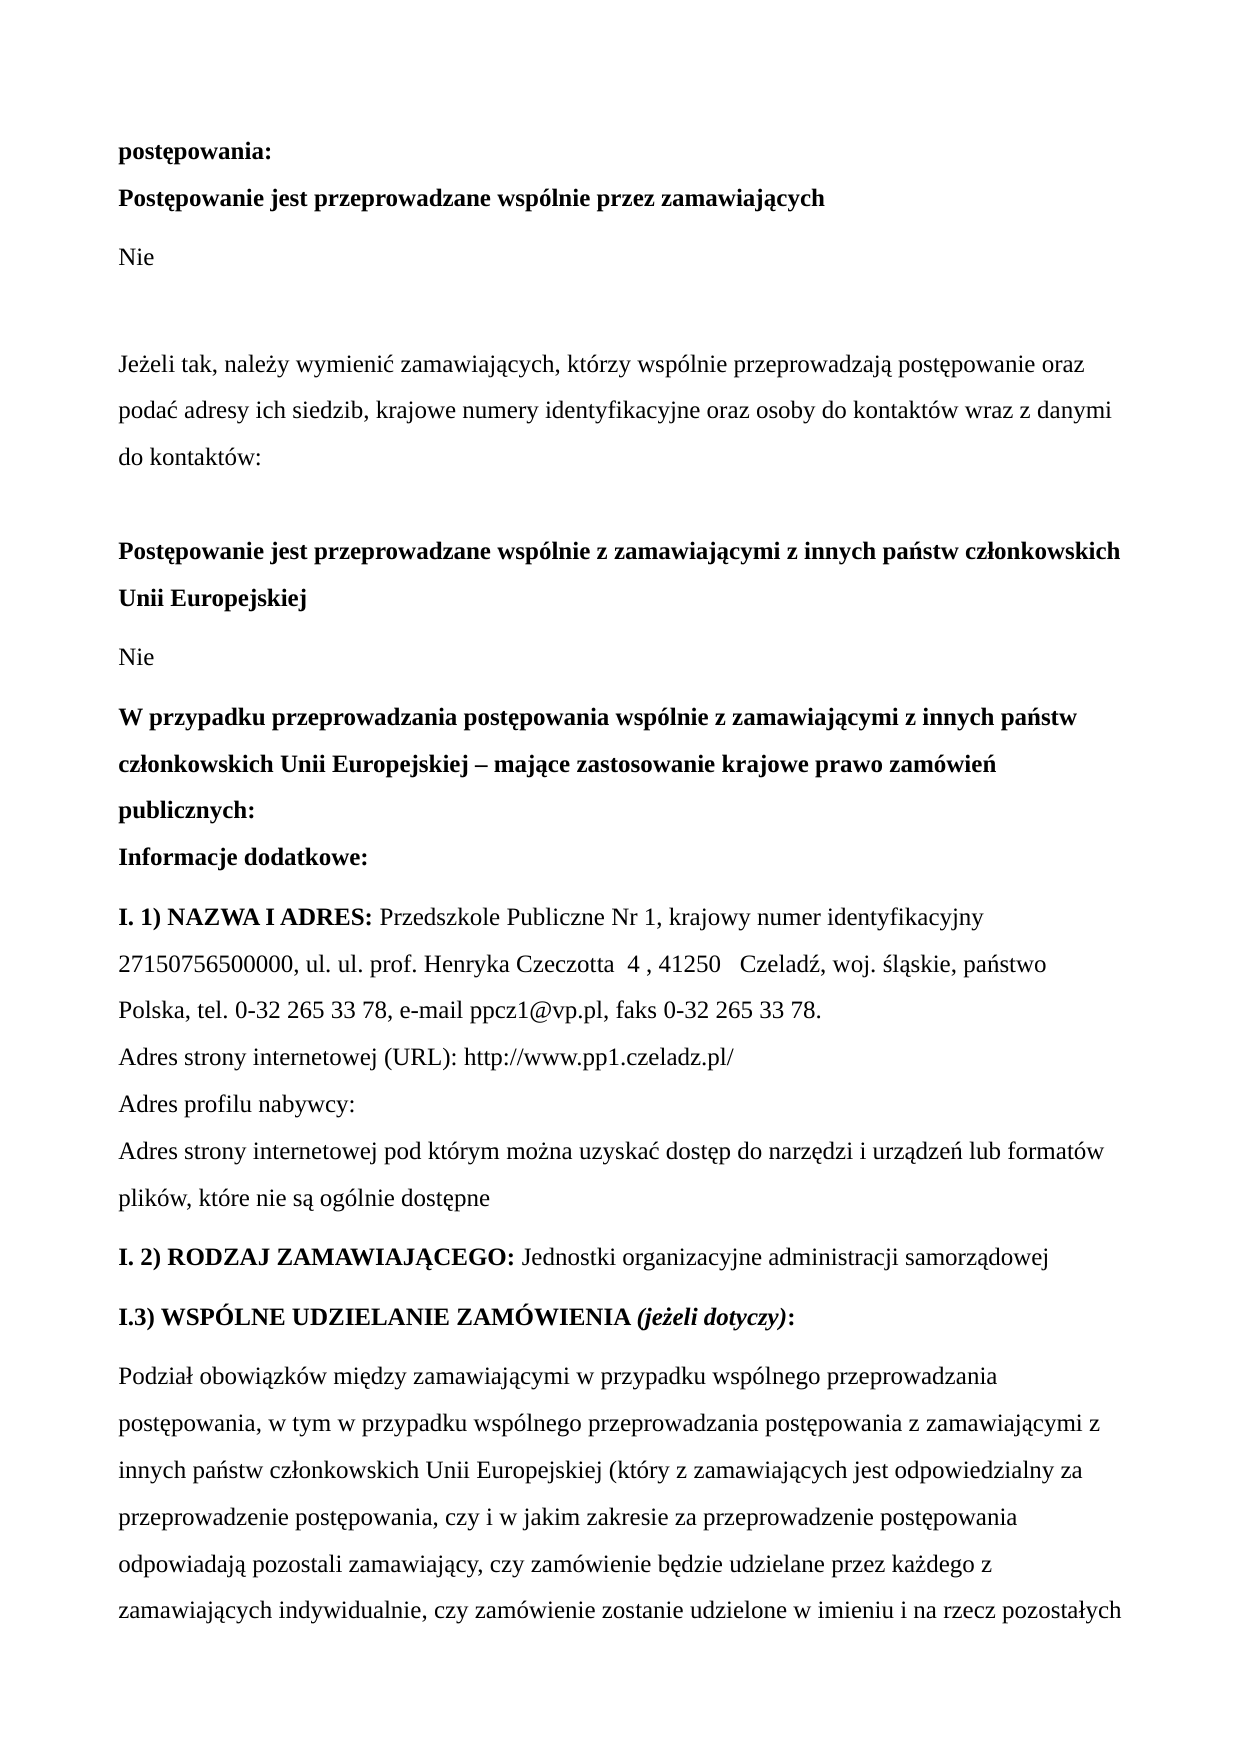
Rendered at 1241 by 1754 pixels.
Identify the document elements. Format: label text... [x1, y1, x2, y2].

text postępowania: Postępowanie jest przeprowadzane wspólnie przez zamawiających [118, 118, 1122, 212]
text Jeżeli tak, należy wymienić zamawiających, którzy wspólnie przeprowadzają postępowanie oraz podać adresy ich siedzib, krajowe numery identyfikacyjne oraz osoby do kontaktów wraz z danymi do kontaktów: Postępowanie jest przeprowadzane wspólnie z zamawiającymi z innych państw członkowskich Unii Europejskiej [118, 284, 1122, 612]
text Nie [118, 224, 1122, 271]
text I.3) WSPÓLNE UDZIELANIE ZAMÓWIENIA (jeżeli dotyczy): [118, 1284, 1122, 1331]
text I. 2) RODZAJ ZAMAWIAJĄCEGO: Jednostki organizacyjne administracji samorządowej [118, 1224, 1122, 1271]
text I. 1) NAZWA I ADRES: Przedszkole Publiczne Nr 1, krajowy numer identyfikacyjny 27150756500000, ul. ul. prof. Henryka Czeczotta 4 , 41250 Czeladź, woj. śląskie, państwo Polska, tel. 0-32 265 33 78, e-mail ppcz1@vp.pl, faks 0-32 265 33 78. Adres strony internetowej (URL): http://www.pp1.czeladz.pl/ Adres profilu nabywcy: Adres strony internetowej pod którym można uzyskać dostęp do narzędzi i urządzeń lub formatów plików, które nie są ogólnie dostępne [118, 884, 1122, 1212]
text W przypadku przeprowadzania postępowania wspólnie z zamawiającymi z innych państw członkowskich Unii Europejskiej – mające zastosowanie krajowe prawo zamówień publicznych: Informacje dodatkowe: [118, 684, 1122, 871]
text Podział obowiązków między zamawiającymi w przypadku wspólnego przeprowadzania postępowania, w tym w przypadku wspólnego przeprowadzania postępowania z zamawiającymi z innych państw członkowskich Unii Europejskiej (który z zamawiających jest odpowiedzialny za przeprowadzenie postępowania, czy i w jakim zakresie za przeprowadzenie postępowania odpowiadają pozostali zamawiający, czy zamówienie będzie udzielane przez każdego z zamawiających indywidualnie, czy zamówienie zostanie udzielone w imieniu i na rzecz pozostałych [118, 1343, 1122, 1624]
text Nie [118, 624, 1122, 671]
